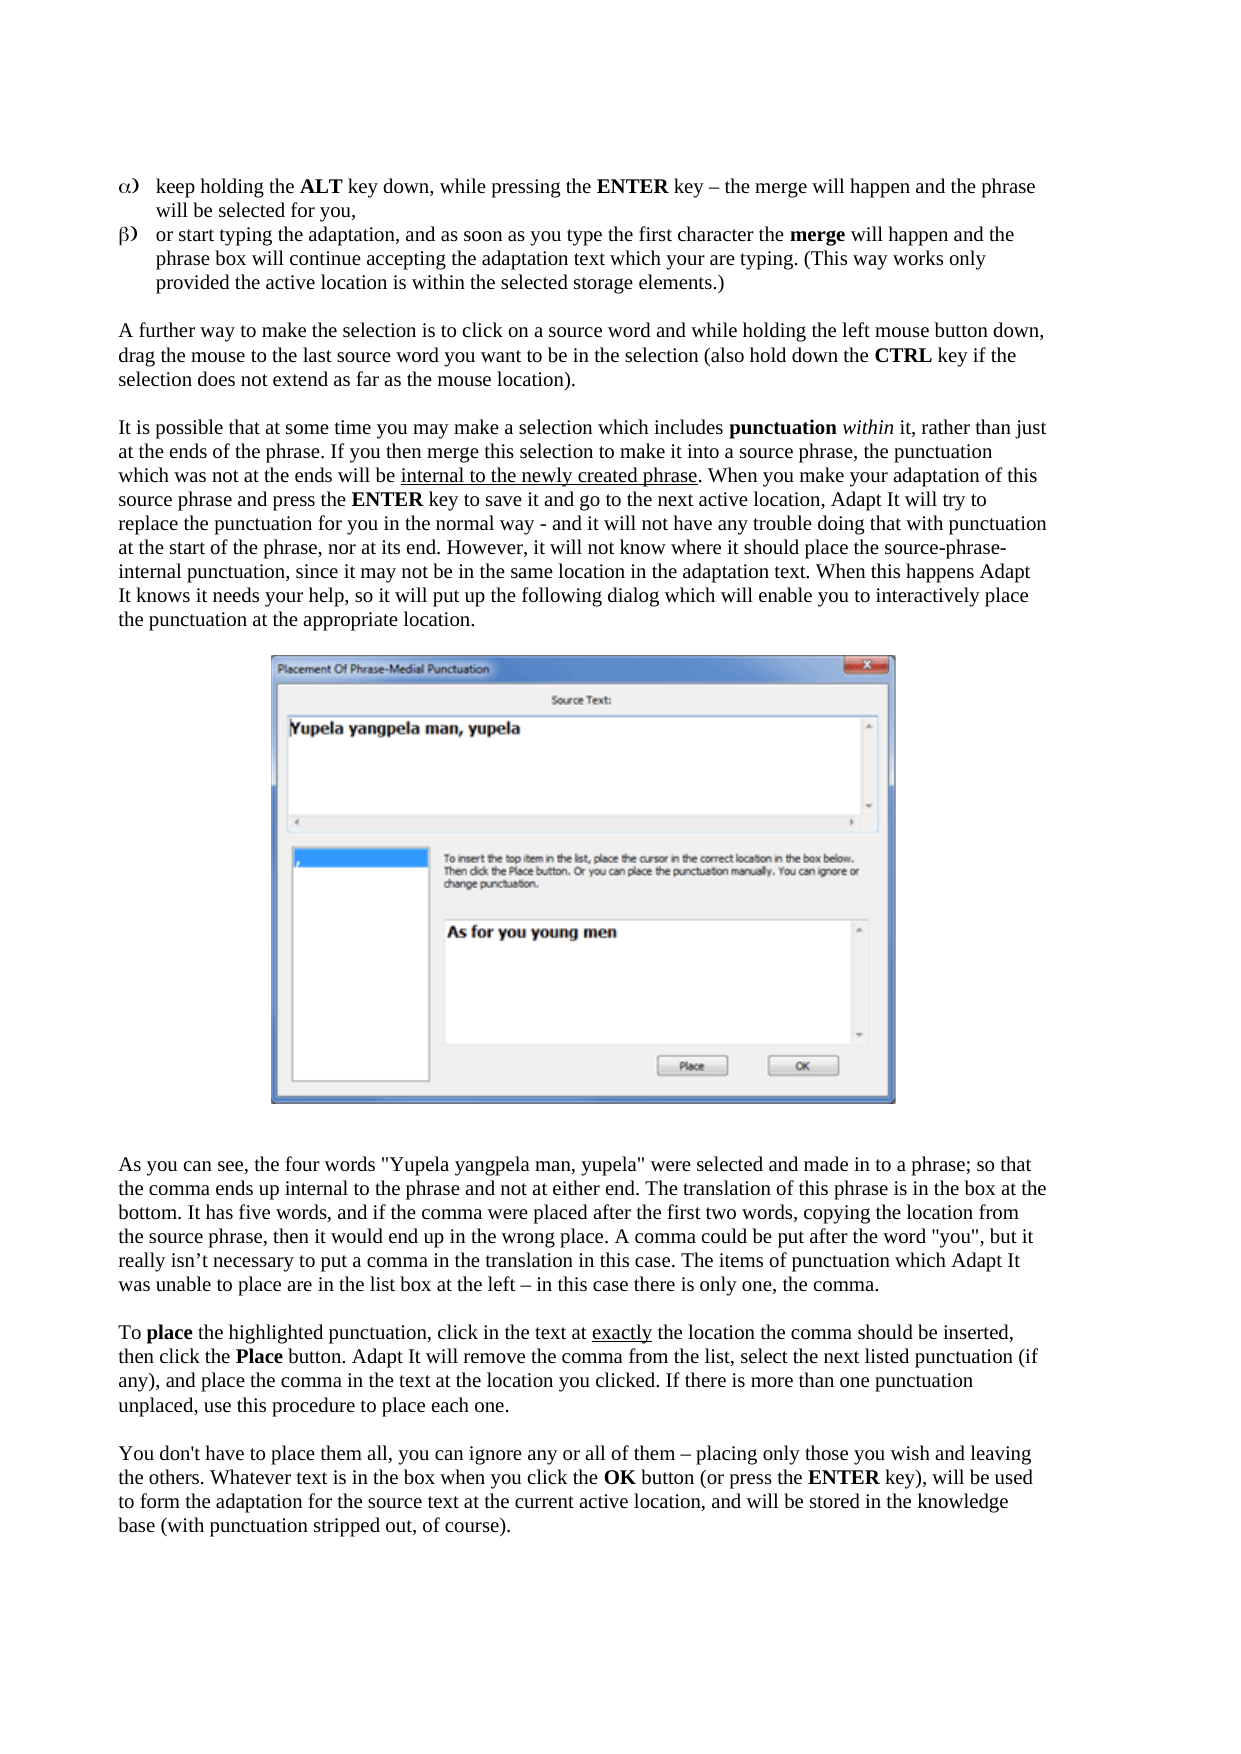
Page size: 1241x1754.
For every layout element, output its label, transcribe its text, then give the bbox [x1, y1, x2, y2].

list or start typing the adaptation, and as soon as you type the first character the merge will happen and the phrase box will continue accepting the adaptation text which your are typing. (This way works only provided the active location is within the selected storage elements.) [118, 222, 1048, 294]
text As you can see, the four words "Yupela yangpela man, yupela" were selected and made in to a phrase; so that the comma ends up internal to the phrase and not at either end. The translation of this phrase is in the box at the bottom. It has five words, and if the comma were placed after the first two words, copying the location from the source phrase, then it would end up in the wrong place. A comma could be put after the word "you", but it really isn’t necessary to put a comma in the translation in this case. The items of punctuation which Adapt It was unable to place are in the list box at the left – in this case there is only one, the comma. [118, 1152, 1048, 1296]
text It is possible that at some time you may make a selection which includes punctuation within it, rather than just at the ends of the phrase. If you then merge this selection to make it into a source phrase, the punctuation which was not at the ends will be internal to the newly created phrase. When you make your adaptation of this source phrase and press the ENTER key to save it and go to the next active location, Adapt It will try to replace the punctuation for you in the normal way - and it will not have any trouble doing that with punctuation at the start of the phrase, nor at its end. However, it will not know where it should place the source-phrase-internal punctuation, since it may not be in the same location in the adaptation text. When this happens Adapt It knows it needs your help, so it will put up the following dialog which will enable you to interactively place the punctuation at the appropriate location. [118, 415, 1048, 631]
text To place the highlighted punctuation, click in the text at exactly the location the comma should be inserted, then click the Place button. Adapt It will remove the comma from the list, select the next listed punctuation (if any), and place the comma in the text at the location you clicked. If there is more than one punctuation unplaced, use this procedure to place each one. [118, 1320, 1048, 1417]
text A further way to make the selection is to click on a source word and while holding the left mouse button down, drag the mouse to the last source word you want to be in the selection (also hold down the CTRL key if the selection does not extend as far as the mouse location). [118, 318, 1048, 391]
text You don't have to place them all, you can ignore any or all of them – placing only those you wish and leaving the others. Whatever text is in the box when you click the OK button (or press the ENTER key), will be used to form the adaptation for the source text at the current active location, and will be stored in the knowledge base (with punctuation stripped out, of course). [118, 1441, 1048, 1537]
picture [271, 655, 896, 1104]
list keep holding the ALT key down, while pressing the ENTER key – the merge will happen and the phrase will be selected for you, [118, 174, 1048, 222]
